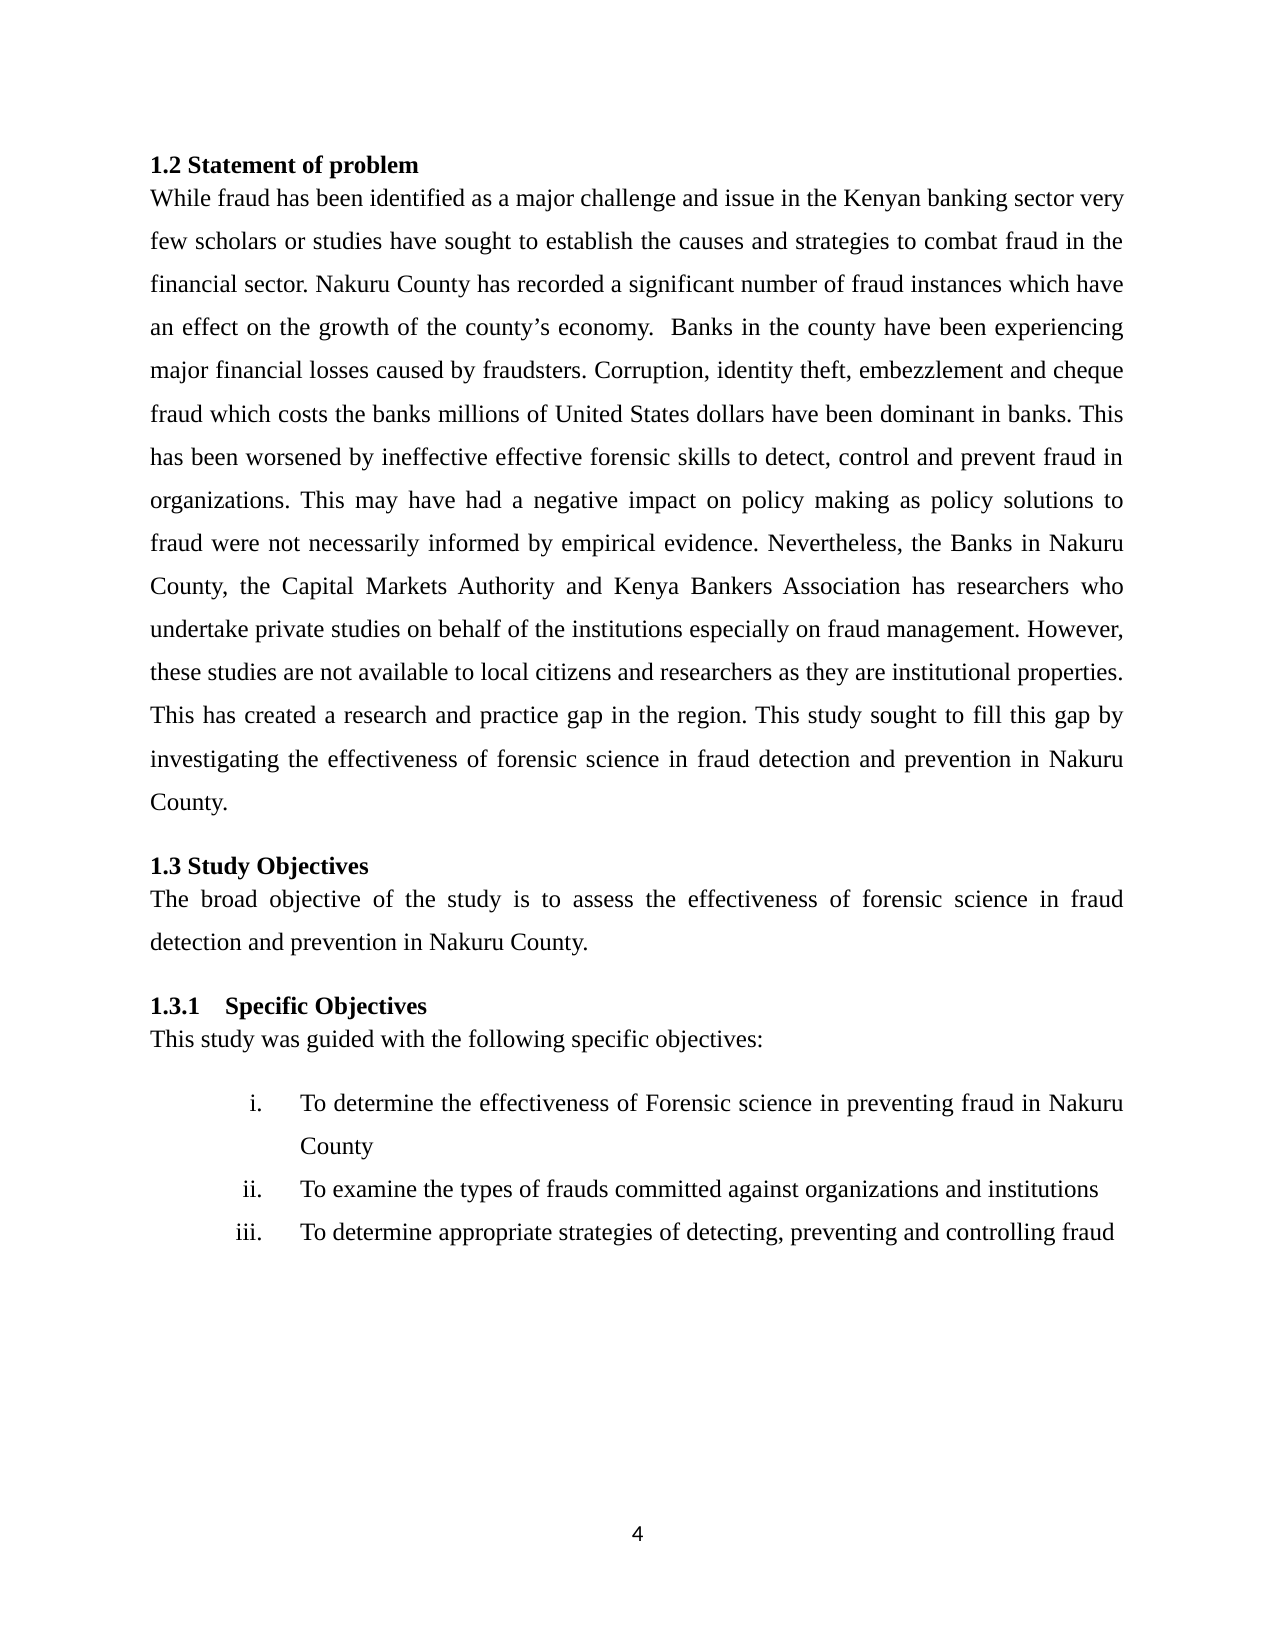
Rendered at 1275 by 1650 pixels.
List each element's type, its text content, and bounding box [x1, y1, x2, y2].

subtitle Statement of problem [150, 150, 1125, 179]
text While fraud has been identified as a major challenge and issue in the Kenyan banking sector very few scholars or studies have sought to establish the causes and strategies to combat fraud in the financial sector. Nakuru County has recorded a significant number of fraud instances which have an effect on the growth of the county’s economy. Banks in the county have been experiencing major financial losses caused by fraudsters. Corruption, identity theft, embezzlement and cheque fraud which costs the banks millions of United States dollars have been dominant in banks. This has been worsened by ineffective effective forensic skills to detect, control and prevent fraud in organizations. This may have had a negative impact on policy making as policy solutions to fraud were not necessarily informed by empirical evidence. Nevertheless, the Banks in Nakuru County, the Capital Markets Authority and Kenya Bankers Association has researchers who undertake private studies on behalf of the institutions especially on fraud management. However, these studies are not available to local citizens and researchers as they are institutional properties. This has created a research and practice gap in the region. This study sought to fill this gap by investigating the effectiveness of forensic science in fraud detection and prevention in Nakuru County. [150, 183, 1125, 816]
subtitle Specific Objectives [150, 991, 1125, 1019]
list To examine the types of frauds committed against organizations and institutions [262, 1174, 1125, 1203]
list To determine the effectiveness of Forensic science in preventing fraud in Nakuru County [262, 1088, 1125, 1160]
subtitle Study Objectives [150, 851, 1125, 879]
list To determine appropriate strategies of detecting, preventing and controlling fraud [262, 1217, 1125, 1246]
text The broad objective of the study is to assess the effectiveness of forensic science in fraud detection and prevention in Nakuru County. [150, 884, 1125, 956]
text This study was guided with the following specific objectives: [150, 1024, 1125, 1053]
